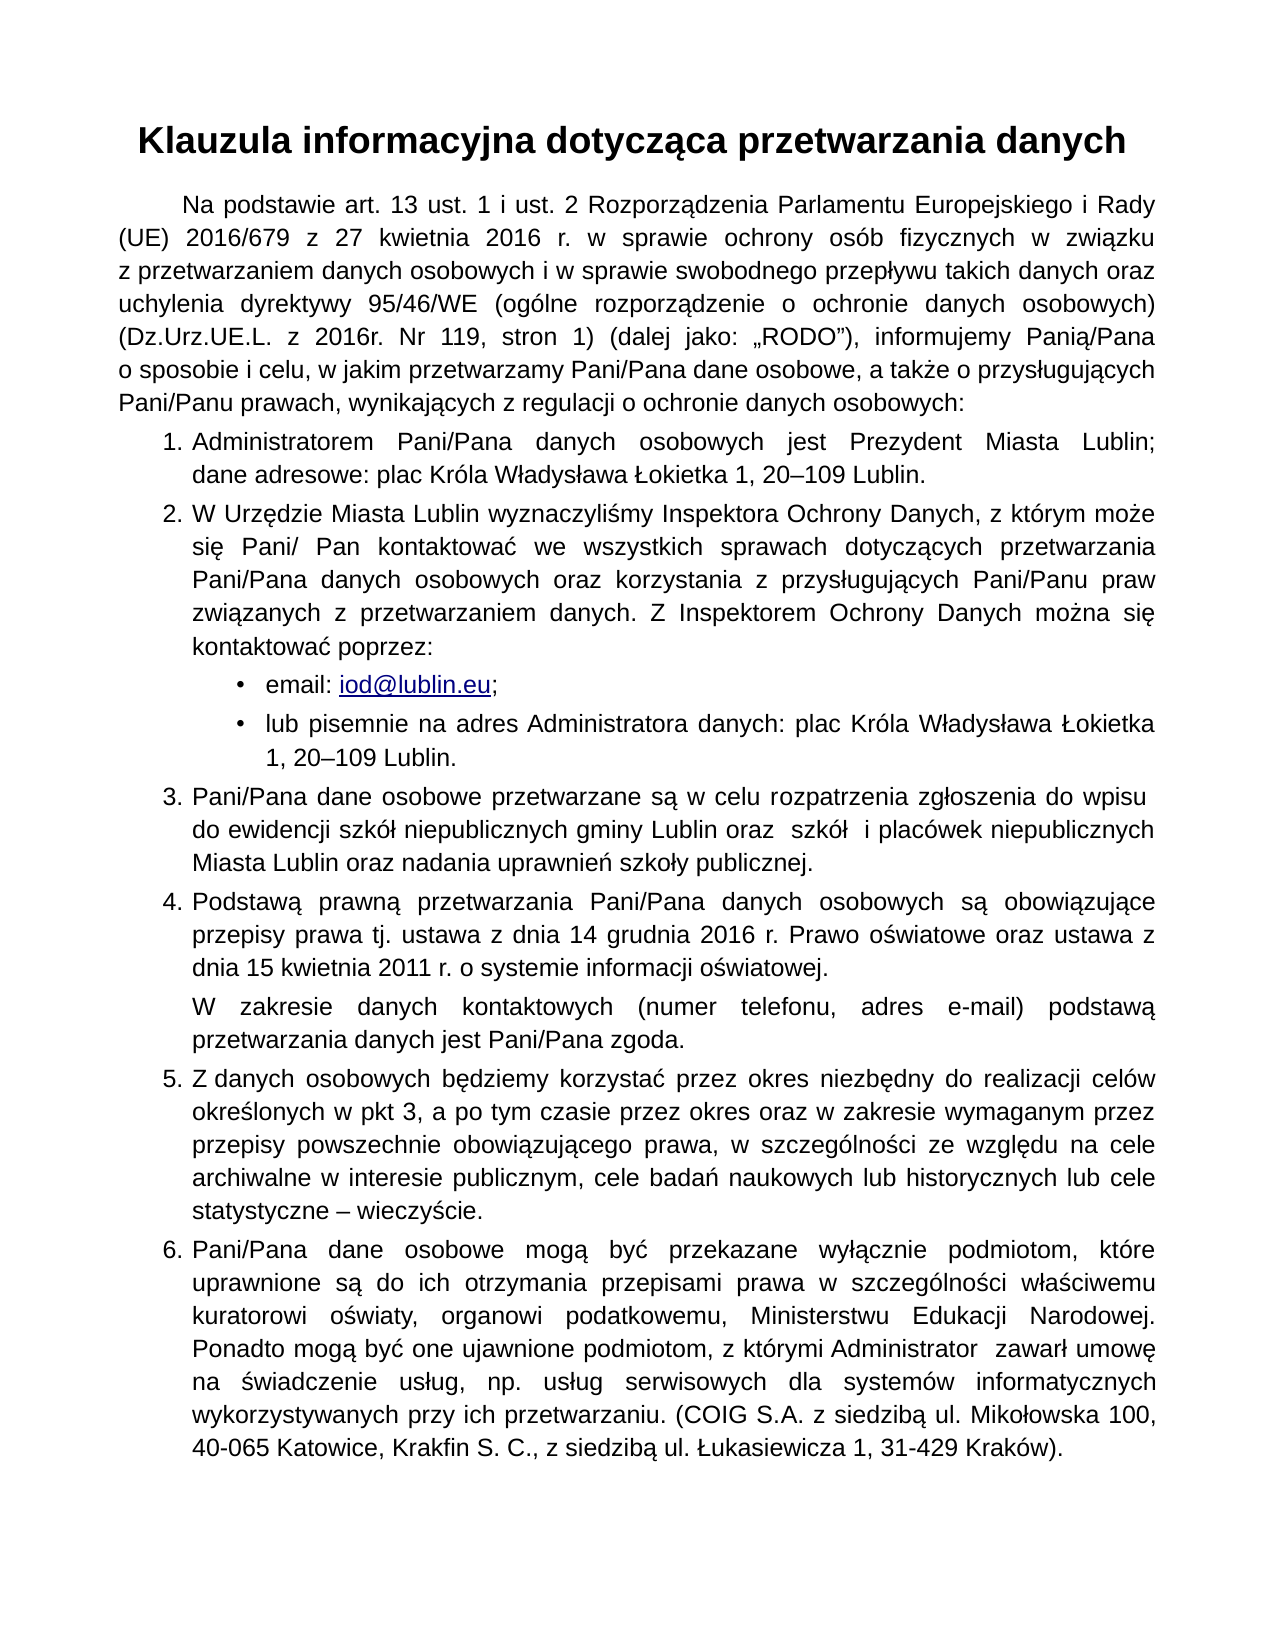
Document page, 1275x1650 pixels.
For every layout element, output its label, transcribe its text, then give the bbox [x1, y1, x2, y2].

list Pani/Pana dane osobowe mogą być przekazane wyłącznie podmiotom, które uprawnione są do ich otrzymania przepisami prawa w szczególności właściwemu kuratorowi oświaty, organowi podatkowemu, Ministerstwu Edukacji Narodowej. Ponadto mogą być one ujawnione podmiotom, z którymi Administrator zawarł umowę na świadczenie usług, np. usług serwisowych dla systemów informatycznych wykorzystywanych przy ich przetwarzaniu. (COIG S.A. z siedzibą ul. Mikołowska 100, 40-065 Katowice, Krakfin S. C., z siedzibą ul. Łukasiewicza 1, 31-429 Kraków). [162, 1234, 1157, 1461]
list Administratorem Pani/Pana danych osobowych jest Prezydent Miasta Lublin; dane adresowe: plac Króla Władysława Łokietka 1, 20–109 Lublin. [162, 427, 1157, 489]
list W Urzędzie Miasta Lublin wyznaczyliśmy Inspektora Ochrony Danych, z którym może się Pani/ Pan kontaktować we wszystkich sprawach dotyczących przetwarzania Pani/Pana danych osobowych oraz korzystania z przysługujących Pani/Panu praw związanych z przetwarzaniem danych. Z Inspektorem Ochrony Danych można się kontaktować poprzez: [162, 499, 1157, 660]
text Klauzula informacyjna dotycząca przetwarzania danych [118, 118, 1157, 161]
list lub pisemnie na adres Administratora danych: plac Króla Władysława Łokietka 1, 20–109 Lublin. [236, 709, 1157, 771]
list Podstawą prawną przetwarzania Pani/Pana danych osobowych są obowiązujące przepisy prawa tj. ustawa z dnia 14 grudnia 2016 r. Prawo oświatowe oraz ustawa z dnia 15 kwietnia 2011 r. o systemie informacji oświatowej. [162, 887, 1157, 981]
list Z danych osobowych będziemy korzystać przez okres niezbędny do realizacji celów określonych w pkt 3, a po tym czasie przez okres oraz w zakresie wymaganym przez przepisy powszechnie obowiązującego prawa, w szczególności ze względu na cele archiwalne w interesie publicznym, cele badań naukowych lub historycznych lub cele statystyczne – wieczyście. [162, 1063, 1157, 1224]
list W zakresie danych kontaktowych (numer telefonu, adres e-mail) podstawą przetwarzania danych jest Pani/Pana zgoda. [162, 992, 1157, 1053]
list email: iod@lublin.eu; [236, 670, 1157, 699]
text Na podstawie art. 13 ust. 1 i ust. 2 Rozporządzenia Parlamentu Europejskiego i Rady (UE) 2016/679 z 27 kwietnia 2016 r. w sprawie ochrony osób fizycznych w związku z przetwarzaniem danych osobowych i w sprawie swobodnego przepływu takich danych oraz uchylenia dyrektywy 95/46/WE (ogólne rozporządzenie o ochronie danych osobowych) (Dz.Urz.UE.L. z 2016r. Nr 119, stron 1) (dalej jako: „RODO”), informujemy Panią/Pana o sposobie i celu, w jakim przetwarzamy Pani/Pana dane osobowe, a także o przysługujących Pani/Panu prawach, wynikających z regulacji o ochronie danych osobowych: [118, 190, 1157, 417]
list Pani/Pana dane osobowe przetwarzane są w celu rozpatrzenia zgłoszenia do wpisu do ewidencji szkół niepublicznych gminy Lublin oraz szkół i placówek niepublicznych Miasta Lublin oraz nadania uprawnień szkoły publicznej. [162, 782, 1157, 876]
